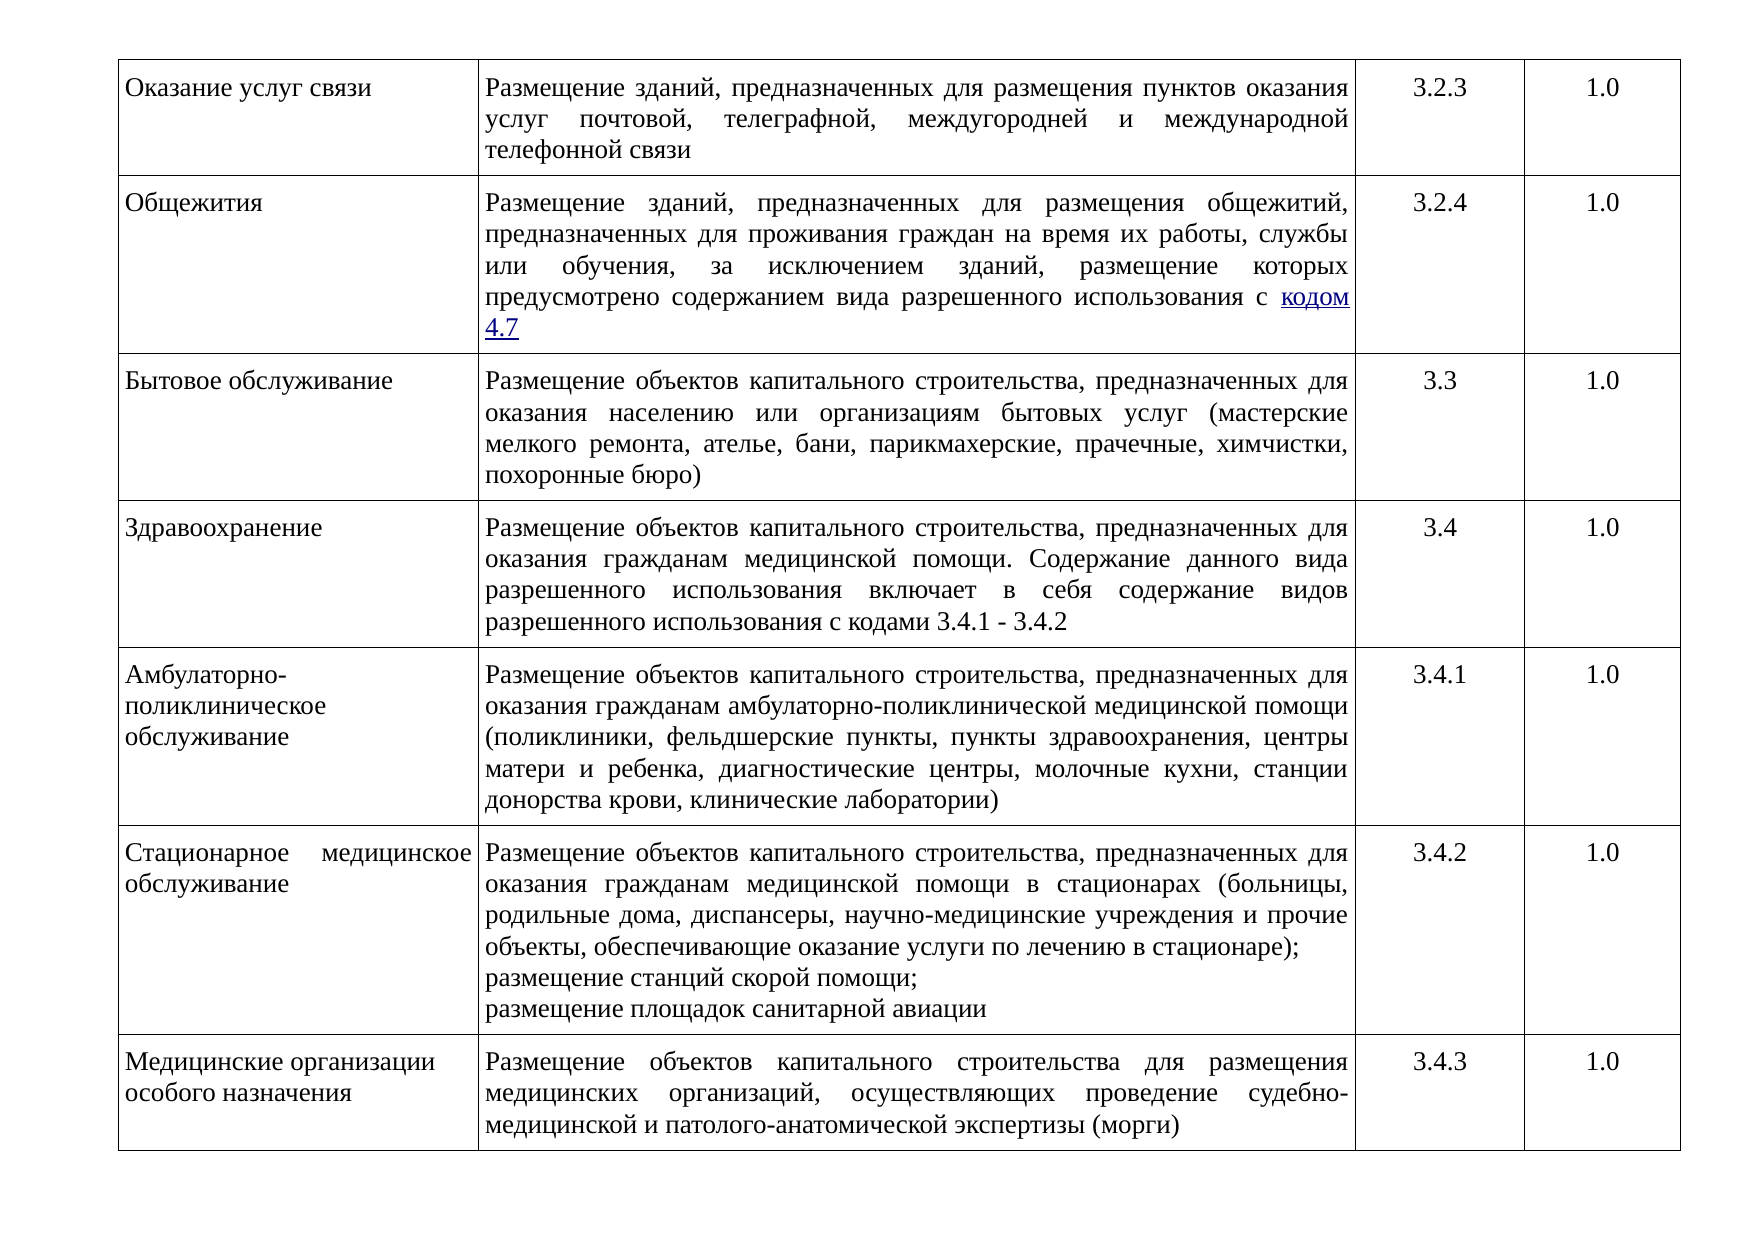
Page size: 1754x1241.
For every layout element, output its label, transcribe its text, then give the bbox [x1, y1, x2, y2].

table_cell Размещение объектов капитального строительства, предназначенных для оказания гражданам медицинской помощи в стационарах (больницы, родильные дома, диспансеры, научно-медицинские учреждения и прочие объекты, обеспечивающие оказание услуги по лечению в стационаре); размещение станций скорой помощи; размещение площадок санитарной авиации [479, 826, 1355, 1034]
table_cell Бытовое обслуживание [119, 354, 478, 500]
table_cell Здравоохранение [119, 501, 478, 647]
table_cell Размещение зданий, предназначенных для размещения общежитий, предназначенных для проживания граждан на время их работы, службы или обучения, за исключением зданий, размещение которых предусмотрено содержанием вида разрешенного использования с кодом 4.7 [479, 176, 1355, 353]
table_cell 3.4 [1356, 501, 1524, 647]
table_cell 1.0 [1525, 176, 1680, 353]
table_cell 1.0 [1525, 60, 1680, 175]
table_cell 3.2.4 [1356, 176, 1524, 353]
table_cell Оказание услуг связи [119, 60, 478, 175]
table_cell 1.0 [1525, 826, 1680, 1034]
table_cell 1.0 [1525, 354, 1680, 500]
table_cell 1.0 [1525, 648, 1680, 824]
table_cell Размещение объектов капитального строительства, предназначенных для оказания населению или организациям бытовых услуг (мастерские мелкого ремонта, ателье, бани, парикмахерские, прачечные, химчистки, похоронные бюро) [479, 354, 1355, 500]
table_cell Размещение объектов капитального строительства, предназначенных для оказания гражданам амбулаторно-поликлинической медицинской помощи (поликлиники, фельдшерские пункты, пункты здравоохранения, центры матери и ребенка, диагностические центры, молочные кухни, станции донорства крови, клинические лаборатории) [479, 648, 1355, 824]
table_cell Стационарное медицинское обслуживание [119, 826, 478, 1034]
table_cell 1.0 [1525, 1035, 1680, 1149]
table_cell Медицинские организации особого назначения [119, 1035, 478, 1149]
table_cell 3.4.1 [1356, 648, 1524, 824]
table_cell Общежития [119, 176, 478, 353]
table_cell 1.0 [1525, 501, 1680, 647]
table_cell 3.4.2 [1356, 826, 1524, 1034]
table_cell 3.4.3 [1356, 1035, 1524, 1149]
table_cell Размещение объектов капитального строительства, предназначенных для оказания гражданам медицинской помощи. Содержание данного вида разрешенного использования включает в себя содержание видов разрешенного использования с кодами 3.4.1 - 3.4.2 [479, 501, 1355, 647]
table_cell Размещение зданий, предназначенных для размещения пунктов оказания услуг почтовой, телеграфной, междугородней и международной телефонной связи [479, 60, 1355, 175]
table_cell 3.2.3 [1356, 60, 1524, 175]
table_cell 3.3 [1356, 354, 1524, 500]
table_cell Амбулаторно-поликлиническое обслуживание [119, 648, 478, 824]
table_cell Размещение объектов капитального строительства для размещения медицинских организаций, осуществляющих проведение судебно-медицинской и патолого-анатомической экспертизы (морги) [479, 1035, 1355, 1149]
